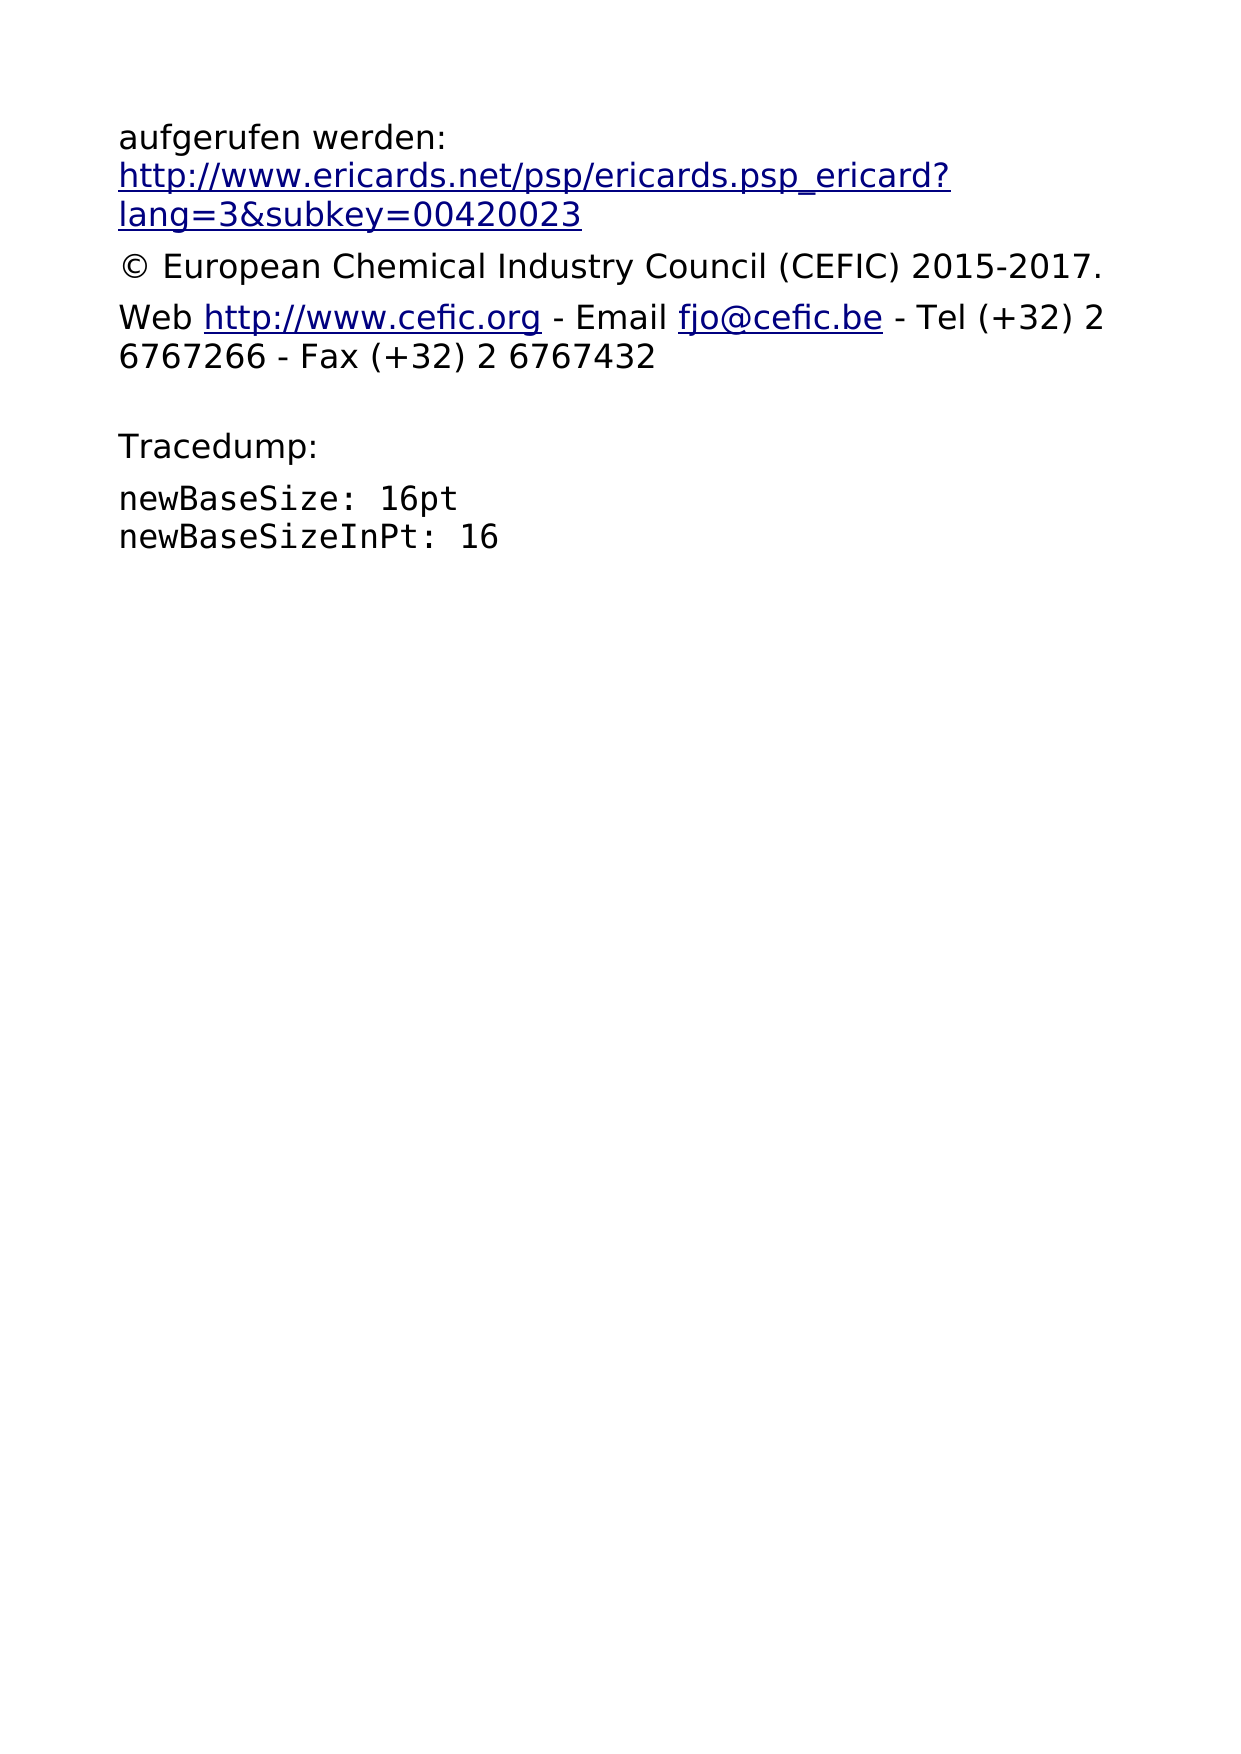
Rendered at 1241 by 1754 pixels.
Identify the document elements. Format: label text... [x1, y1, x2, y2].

text Web http://www.cefic.org - Email fjo@cefic.be - Tel (+32) 2 6767266 - Fax (+32) 2 6767432 [118, 298, 1122, 376]
text © European Chemical Industry Council (CEFIC) 2015-2017. [118, 247, 1122, 286]
text newBaseSize: 16pt newBaseSizeInPt: 16 [118, 479, 1122, 557]
text Tracedump: [118, 389, 1122, 466]
text aufgerufen werden: http://www.ericards.net/psp/ericards.psp_ericard?lang=3&subkey=00420023 [118, 118, 1122, 235]
